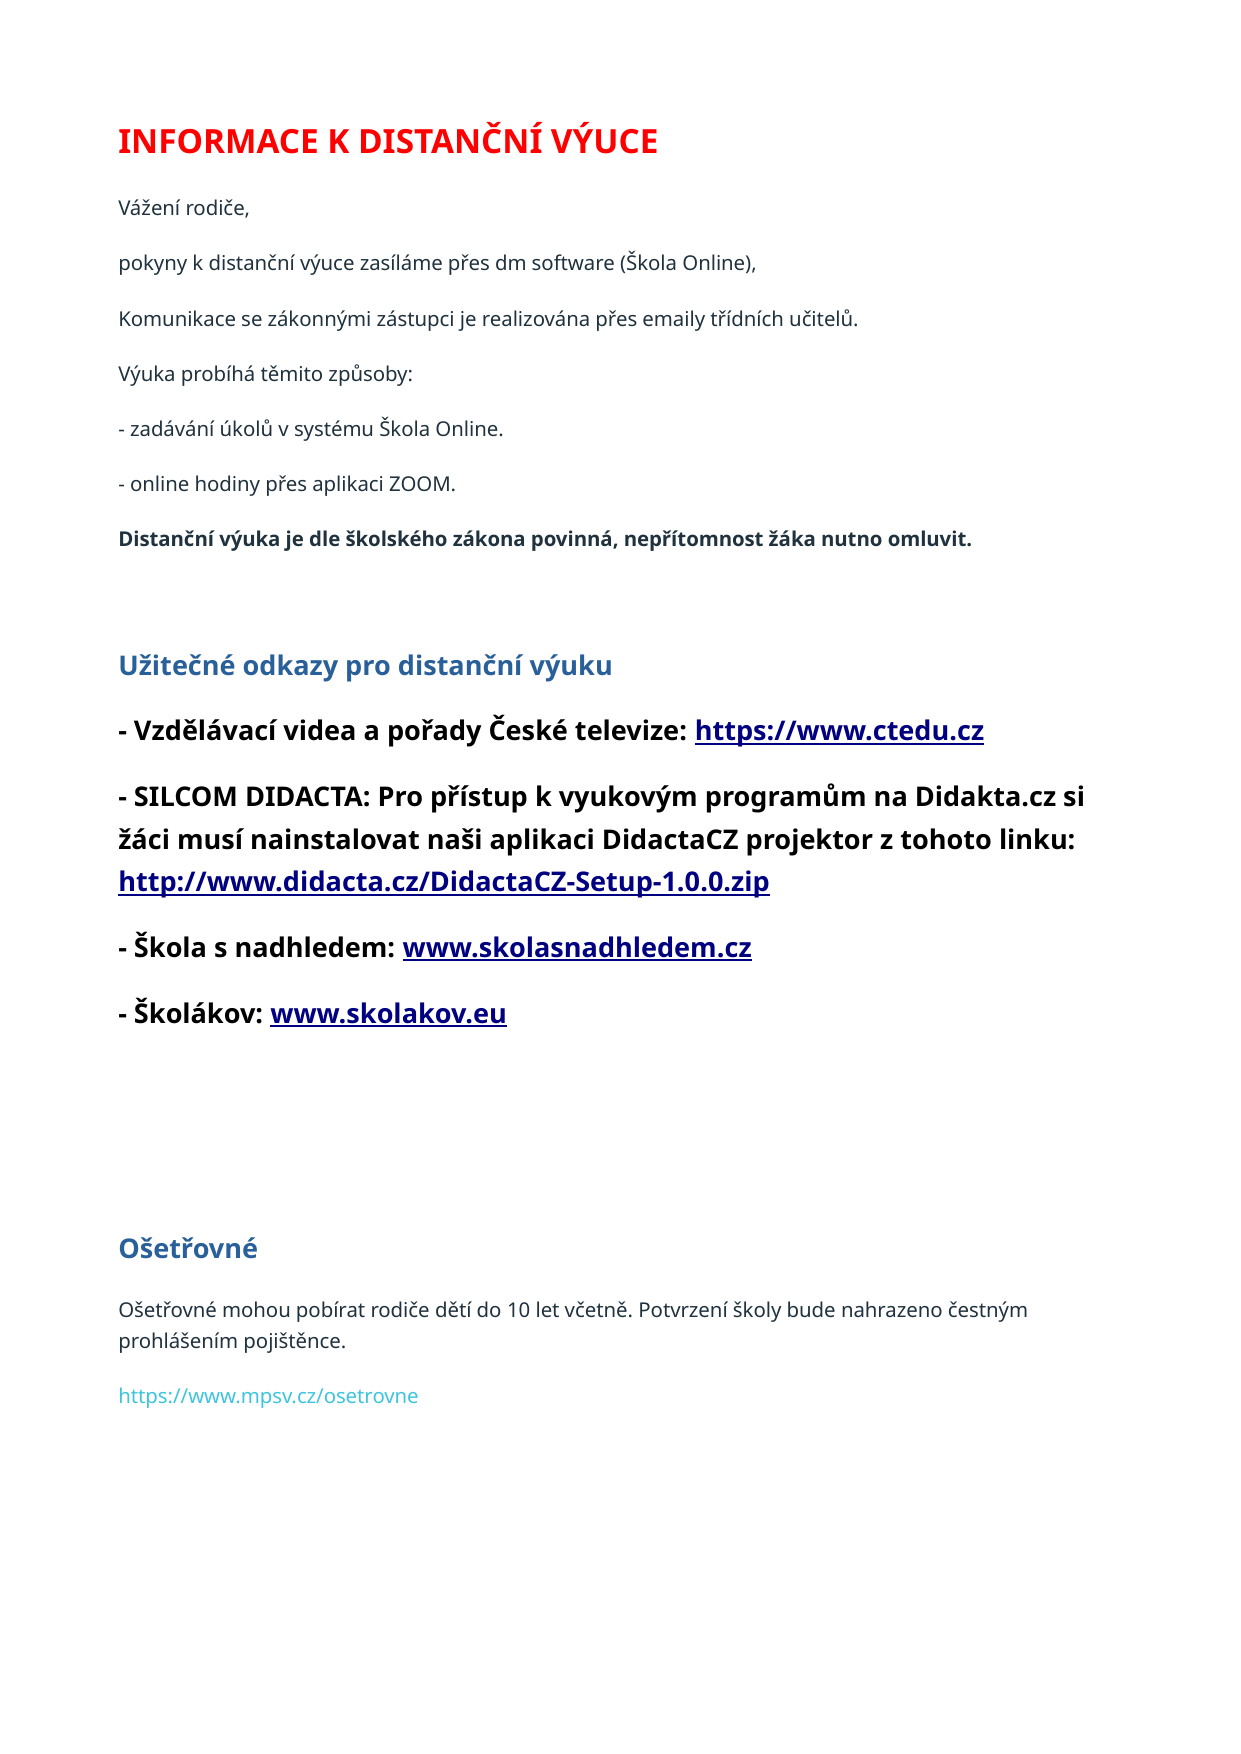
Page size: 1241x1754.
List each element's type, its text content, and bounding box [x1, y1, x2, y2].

text - SILCOM DIDACTA: Pro přístup k vyukovým programům na Didakta.cz si žáci musí nainstalovat naši aplikaci DidactaCZ projektor z tohoto linku: http://www.didacta.cz/DidactaCZ-Setup-1.0.0.zip [118, 778, 1122, 899]
text INFORMACE K DISTANČNÍ VÝUCE [118, 118, 1122, 163]
text - Vzdělávací videa a pořady České televize: https://www.ctedu.cz [118, 712, 1122, 749]
text https://www.mpsv.cz/osetrovne [118, 1382, 1122, 1410]
text - Škola s nadhledem: www.skolasnadhledem.cz [118, 928, 1122, 965]
text - Školákov: www.skolakov.eu [118, 994, 1122, 1031]
text Komunikace se zákonnými zástupci je realizována přes emaily třídních učitelů. [118, 304, 1122, 332]
text Ošetřovné [118, 1229, 1122, 1266]
text Vážení rodiče, [118, 194, 1122, 221]
text Výuka probíhá těmito způsoby: [118, 359, 1122, 387]
text - online hodiny přes aplikaci ZOOM. [118, 470, 1122, 497]
text Distanční výuka je dle školského zákona povinná, nepřítomnost žáka nutno omluvit. [118, 525, 1122, 553]
text pokyny k distanční výuce zasíláme přes dm software (Škola Online), [118, 249, 1122, 277]
text Užitečné odkazy pro distanční výuku [118, 646, 1122, 683]
text - zadávání úkolů v systému Škola Online. [118, 414, 1122, 442]
text Ošetřovné mohou pobírat rodiče dětí do 10 let včetně. Potvrzení školy bude nahrazeno čestným prohlášením pojištěnce. [118, 1295, 1122, 1355]
